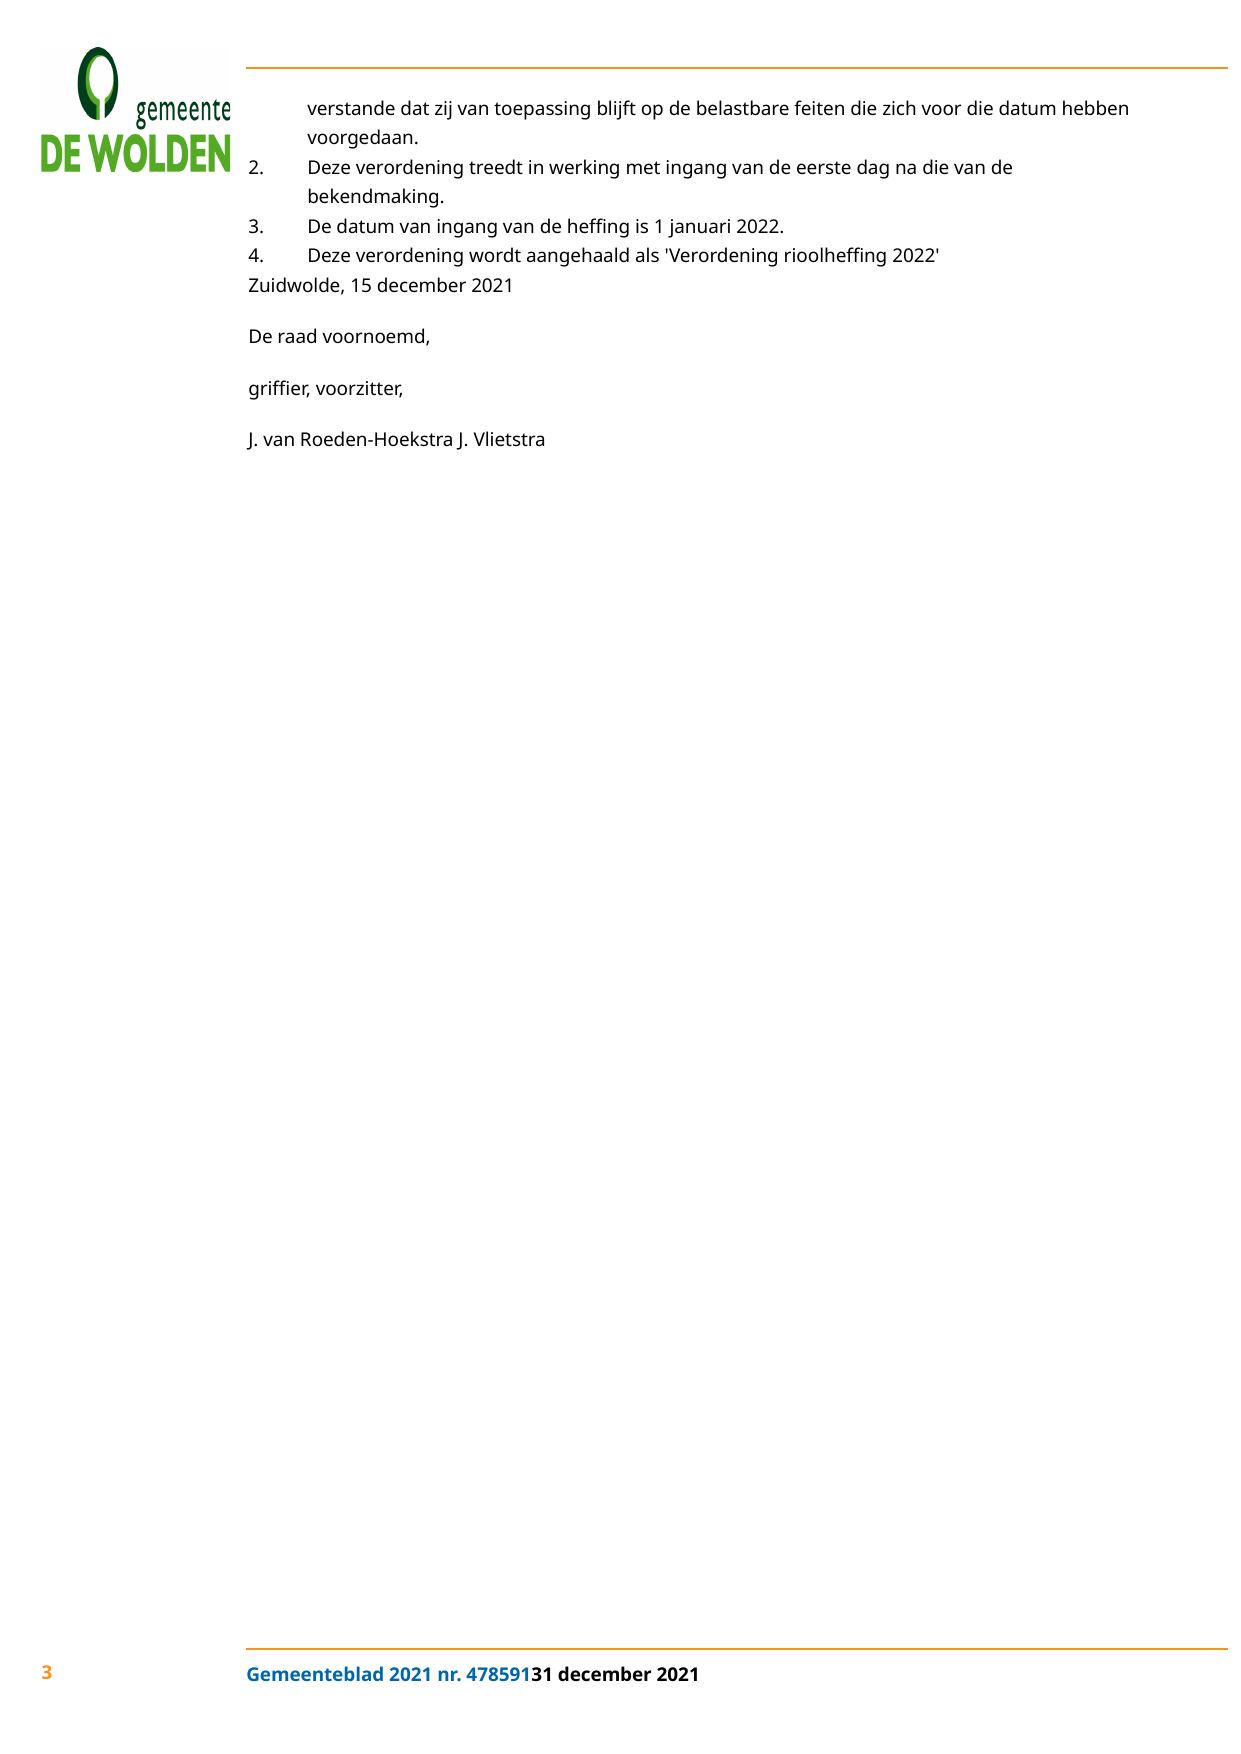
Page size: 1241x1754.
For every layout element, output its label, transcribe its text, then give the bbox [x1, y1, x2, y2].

text griffier, voorzitter, [248, 375, 1152, 401]
text Zuidwolde, 15 december 2021 [248, 272, 1152, 298]
text J. van Roeden-Hoekstra J. Vlietstra [248, 427, 1152, 452]
text De raad voornoemd, [248, 324, 1152, 349]
list De datum van ingang van de heffing is 1 januari 2022. [248, 213, 1152, 239]
picture [41, 47, 231, 172]
list Deze verordening treedt in werking met ingang van de eerste dag na die van de bekendmaking. [248, 154, 1152, 209]
list verstande dat zij van toepassing blijft op de belastbare feiten die zich voor die datum hebben voorgedaan. [248, 95, 1152, 150]
list Deze verordening wordt aangehaald als 'Verordening rioolheffing 2022' [248, 243, 1152, 268]
